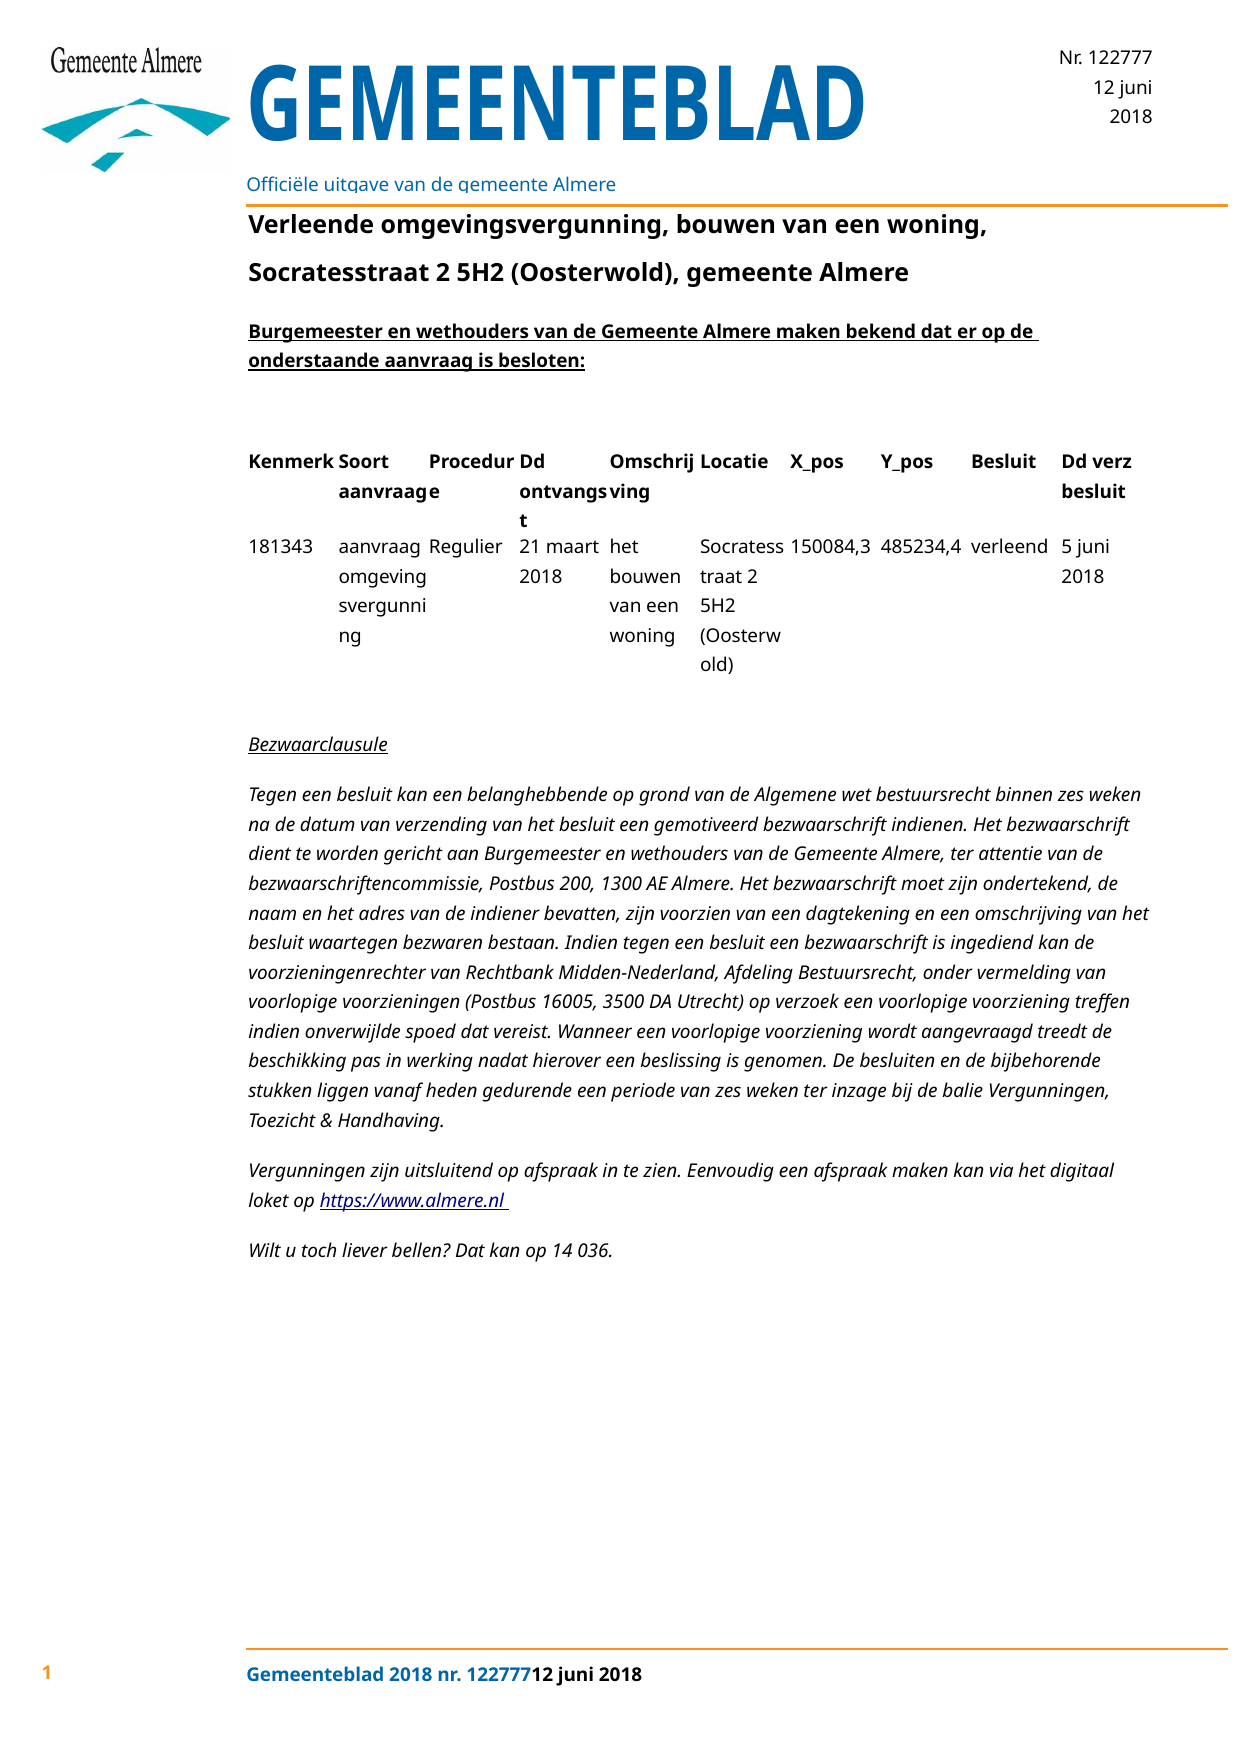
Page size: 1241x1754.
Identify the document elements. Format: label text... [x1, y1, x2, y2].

table_header Procedure [429, 449, 519, 533]
table_header Kenmerk [248, 449, 338, 533]
text Bezwaarclausule [248, 731, 1152, 757]
text Verleende omgevingsvergunning, bouwen van een woning, Socratesstraat 2 5H2 (Oosterwold), gemeente Almere [248, 207, 1152, 288]
table_header Omschrijving [609, 449, 700, 533]
table_header Dd verz besluit [1061, 449, 1152, 533]
table_cell 181343 [248, 533, 338, 677]
table_cell Socratesstraat 2 5H2 (Oosterwold) [700, 533, 790, 677]
table_cell 21 maart 2018 [519, 533, 609, 677]
text Tegen een besluit kan een belanghebbende op grond van de Algemene wet bestuursrecht binnen zes weken na de datum van verzending van het besluit een gemotiveerd bezwaarschrift indienen. Het bezwaarschrift dient te worden gericht aan Burgemeester en wethouders van de Gemeente Almere, ter attentie van de bezwaarschriftencommissie, Postbus 200, 1300 AE Almere. Het bezwaarschrift moet zijn ondertekend, de naam en het adres van de indiener bevatten, zijn voorzien van een dagtekening en een omschrijving van het besluit waartegen bezwaren bestaan. Indien tegen een besluit een bezwaarschrift is ingediend kan de voorzieningenrechter van Rechtbank Midden-Nederland, Afdeling Bestuursrecht, onder vermelding van voorlopige voorzieningen (Postbus 16005, 3500 DA Utrecht) op verzoek een voorlopige voorziening treffen indien onverwijlde spoed dat vereist. Wanneer een voorlopige voorziening wordt aangevraagd treedt de beschikking pas in werking nadat hierover een beslissing is genomen. De besluiten en de bijbehorende stukken liggen vanaf heden gedurende een periode van zes weken ter inzage bij de balie Vergunningen, Toezicht & Handhaving. [248, 781, 1152, 1133]
table_cell verleend [971, 533, 1061, 677]
text Burgemeester en wethouders van de Gemeente Almere maken bekend dat er op de onderstaande aanvraag is besloten: [248, 318, 1152, 373]
table_cell 150084,3 [790, 533, 881, 677]
table_cell 485234,4 [881, 533, 971, 677]
picture [41, 47, 231, 172]
table_header X_pos [790, 449, 881, 533]
table_cell Regulier [429, 533, 519, 677]
table_header Besluit [971, 449, 1061, 533]
table_header Soort aanvraag [338, 449, 429, 533]
table_header Y_pos [881, 449, 971, 533]
text Vergunningen zijn uitsluitend op afspraak in te zien. Eenvoudig een afspraak maken kan via het digitaal loket op https://www.almere.nl [248, 1157, 1152, 1213]
table_header Locatie [700, 449, 790, 533]
table_cell aanvraag omgevingsvergunning [338, 533, 429, 677]
table_cell het bouwen van een woning [609, 533, 700, 677]
table_header Dd ontvangst [519, 449, 609, 533]
text Wilt u toch liever bellen? Dat kan op 14 036. [248, 1237, 1152, 1263]
table_cell 5 juni 2018 [1061, 533, 1152, 677]
